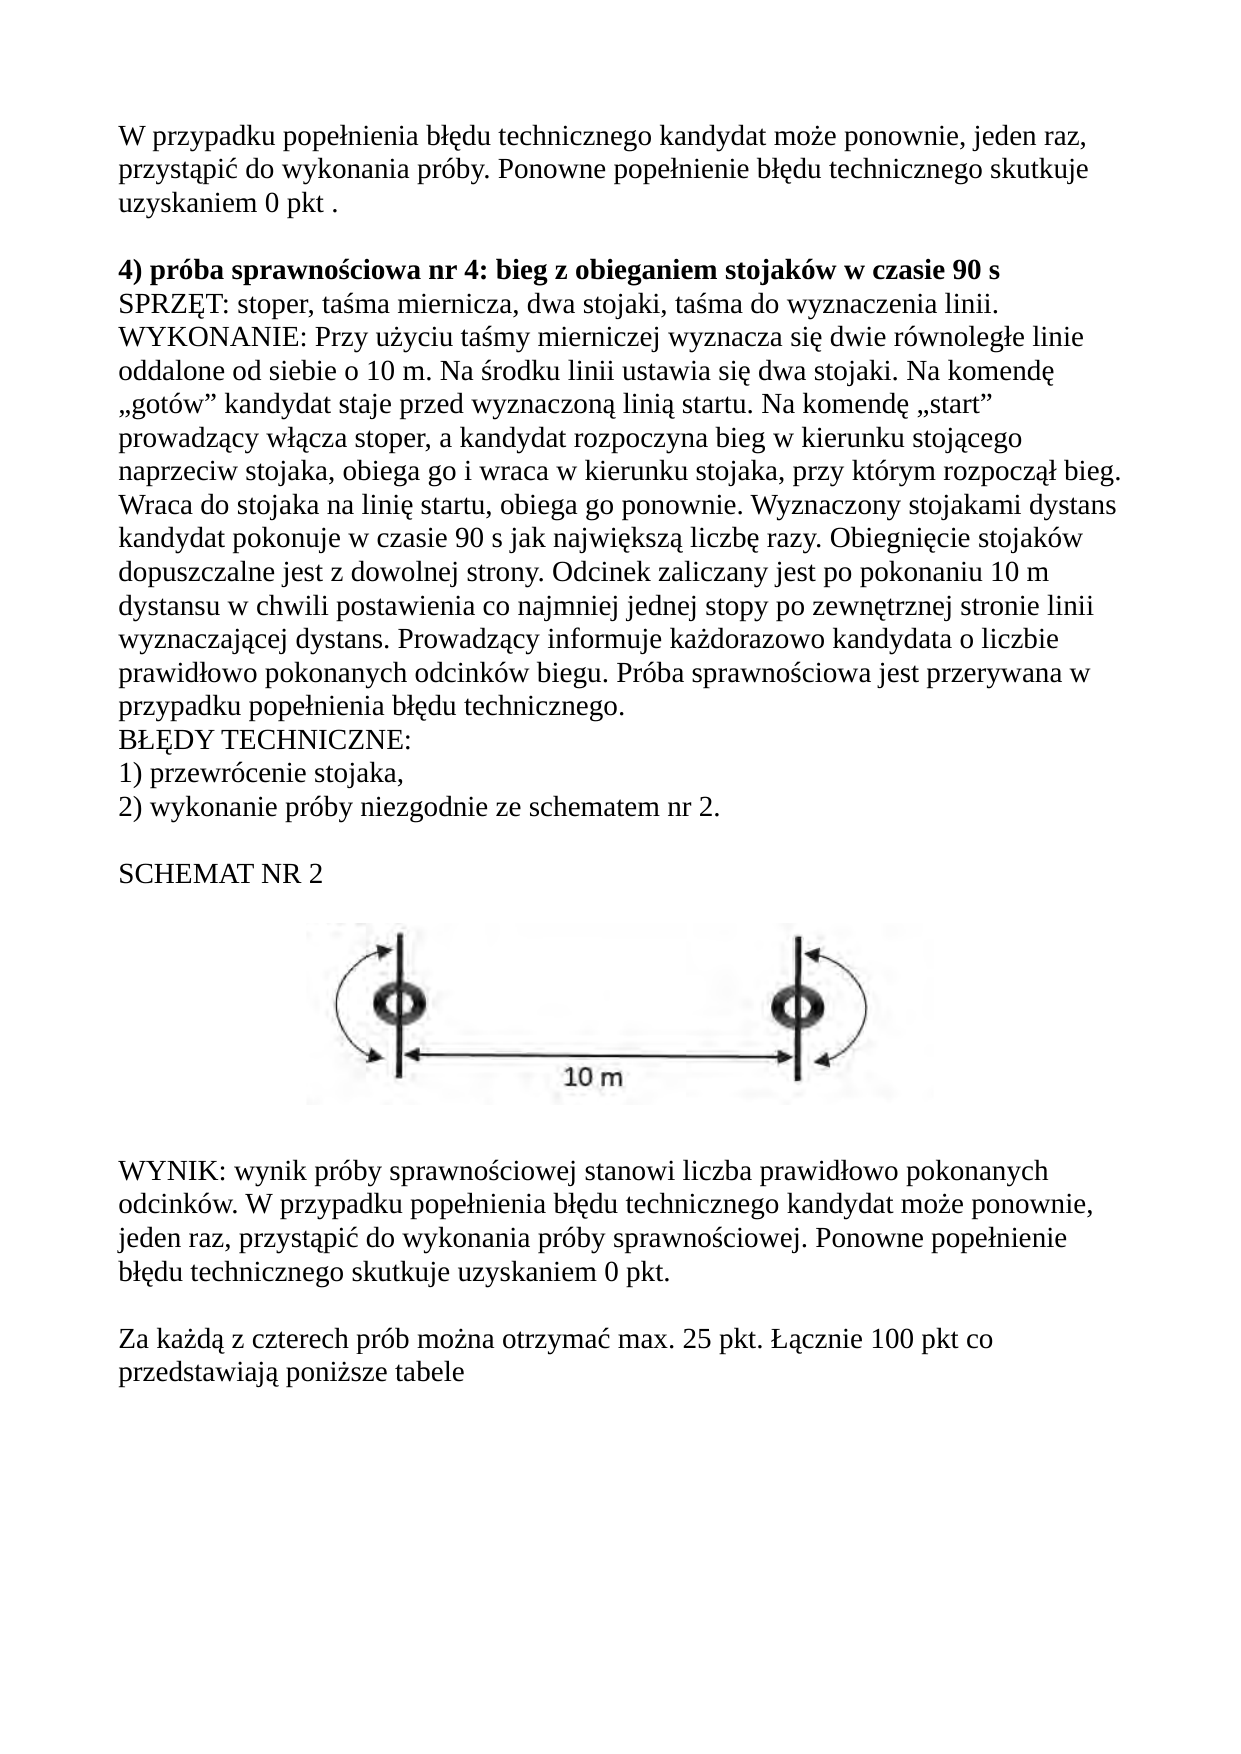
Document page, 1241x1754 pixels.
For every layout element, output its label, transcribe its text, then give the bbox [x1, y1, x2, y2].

text WYNIK: wynik próby sprawnościowej stanowi liczba prawidłowo pokonanych odcinków. W przypadku popełnienia błędu technicznego kandydat może ponownie, jeden raz, przystąpić do wykonania próby sprawnościowej. Ponowne popełnienie błędu technicznego skutkuje uzyskaniem 0 pkt. [118, 1153, 1122, 1287]
text BŁĘDY TECHNICZNE: [118, 722, 1122, 755]
text WYKONANIE: Przy użyciu taśmy mierniczej wyznacza się dwie równoległe linie oddalone od siebie o 10 m. Na środku linii ustawia się dwa stojaki. Na komendę „gotów” kandydat staje przed wyznaczoną linią startu. Na komendę „start” prowadzący włącza stoper, a kandydat rozpoczyna bieg w kierunku stojącego naprzeciw stojaka, obiega go i wraca w kierunku stojaka, przy którym rozpoczął bieg. Wraca do stojaka na linię startu, obiega go ponownie. Wyznaczony stojakami dystans kandydat pokonuje w czasie 90 s jak największą liczbę razy. Obiegnięcie stojaków dopuszczalne jest z dowolnej strony. Odcinek zaliczany jest po pokonaniu 10 m dystansu w chwili postawienia co najmniej jednej stopy po zewnętrznej stronie linii wyznaczającej dystans. Prowadzący informuje każdorazowo kandydata o liczbie prawidłowo pokonanych odcinków biegu. Próba sprawnościowa jest przerywana w przypadku popełnienia błędu technicznego. [118, 319, 1122, 722]
text SPRZĘT: stoper, taśma miernicza, dwa stojaki, taśma do wyznaczenia linii. [118, 286, 1122, 319]
text SCHEMAT NR 2 [118, 856, 1122, 889]
text Za każdą z czterech prób można otrzymać max. 25 pkt. Łącznie 100 pkt co przedstawiają poniższe tabele [118, 1321, 1122, 1388]
text 2) wykonanie próby niezgodnie ze schematem nr 2. [118, 789, 1122, 822]
text W przypadku popełnienia błędu technicznego kandydat może ponownie, jeden raz, przystąpić do wykonania próby. Ponowne popełnienie błędu technicznego skutkuje uzyskaniem 0 pkt . [118, 118, 1122, 219]
text 4) próba sprawnościowa nr 4: bieg z obieganiem stojaków w czasie 90 s [118, 252, 1122, 286]
text 1) przewrócenie stojaka, [118, 755, 1122, 789]
